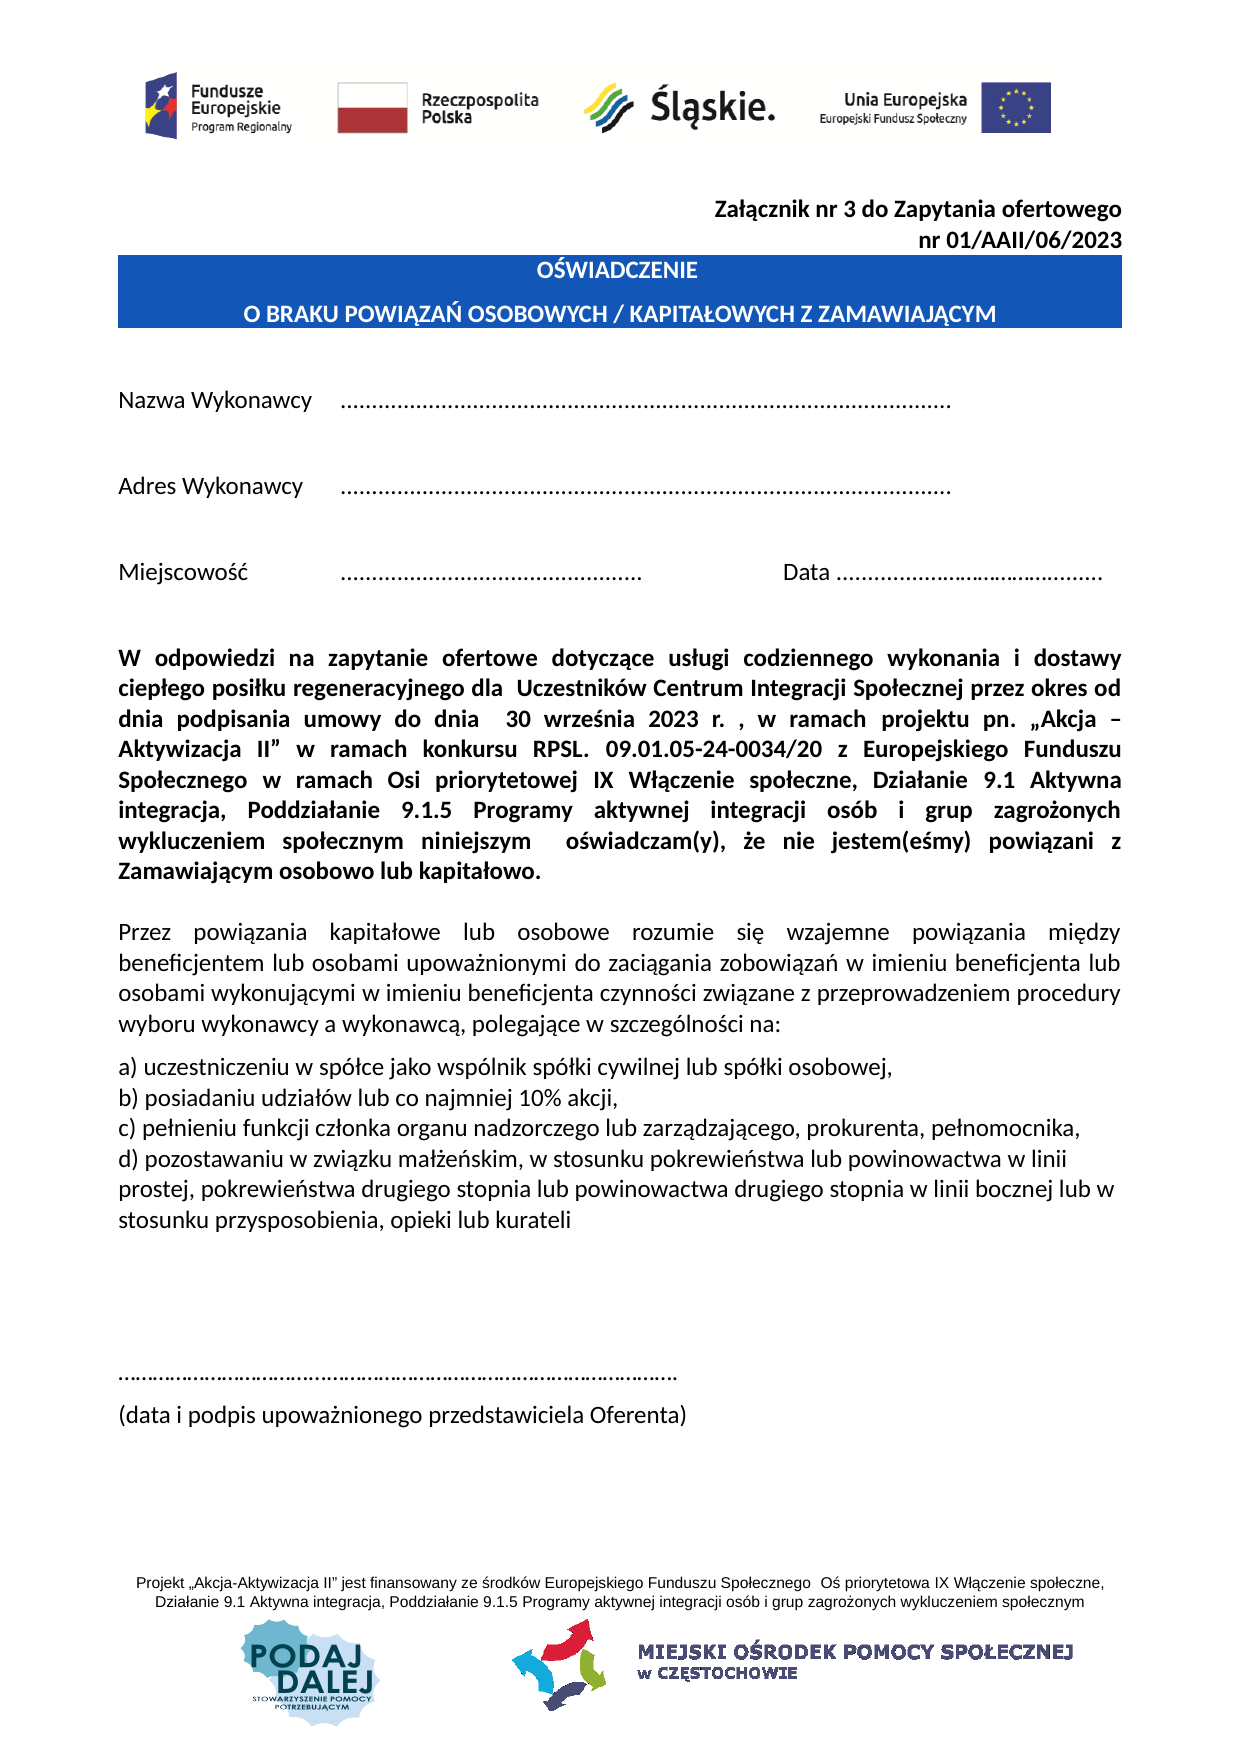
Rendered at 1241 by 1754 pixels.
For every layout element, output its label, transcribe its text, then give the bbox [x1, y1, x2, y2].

text Miejscowość ................................................ Data .................………………......... [118, 556, 1122, 586]
text (data i podpis upoważnionego przedstawiciela Oferenta) [118, 1399, 1122, 1430]
text d) pozostawaniu w związku małżeńskim, w stosunku pokrewieństwa lub powinowactwa w linii prostej, pokrewieństwa drugiego stopnia lub powinowactwa drugiego stopnia w linii bocznej lub w stosunku przysposobienia, opieki lub kurateli [118, 1143, 1122, 1234]
text Załącznik nr 3 do Zapytania ofertowego [118, 194, 1122, 224]
text O BRAKU POWIĄZAŃ OSOBOWYCH / KAPITAŁOWYCH Z ZAMAWIAJĄCYM [118, 298, 1122, 328]
text Przez powiązania kapitałowe lub osobowe rozumie się wzajemne powiązania między beneficjentem lub osobami upoważnionymi do zaciągania zobowiązań w imieniu beneficjenta lub osobami wykonującymi w imieniu beneficjenta czynności związane z przeprowadzeniem procedury wyboru wykonawcy a wykonawcą, polegające w szczególności na: [118, 917, 1122, 1039]
text c) pełnieniu funkcji członka organu nadzorczego lub zarządzającego, prokurenta, pełnomocnika, [118, 1112, 1122, 1143]
text OŚWIADCZENIE [118, 255, 1122, 285]
text Adres Wykonawcy ................................................................................................. [118, 470, 1122, 500]
text nr 01/AAII/06/2023 [118, 224, 1122, 255]
text ……………………………...……………………………………………………. [118, 1356, 1122, 1387]
picture [240, 1619, 381, 1727]
text a) uczestniczeniu w spółce jako wspólnik spółki cywilnej lub spółki osobowej, [118, 1051, 1122, 1082]
text W odpowiedzi na zapytanie ofertowe dotyczące usługi codziennego wykonania i dostawy ciepłego posiłku regeneracyjnego dla Uczestników Centrum Integracji Społecznej przez okres od dnia podpisania umowy do dnia 30 września 2023 r. , w ramach projektu pn. „Akcja – Aktywizacja II” w ramach konkursu RPSL. 09.01.05-24-0034/20 z Europejskiego Funduszu Społecznego w ramach Osi priorytetowej IX Włączenie społeczne, Działanie 9.1 Aktywna integracja, Poddziałanie 9.1.5 Programy aktywnej integracji osób i grup zagrożonych wykluczeniem społecznym niniejszym oświadczam(y), że nie jestem(eśmy) powiązani z Zamawiającym osobowo lub kapitałowo. [118, 642, 1122, 886]
text b) posiadaniu udziałów lub co najmniej 10% akcji, [118, 1082, 1122, 1112]
text Nazwa Wykonawcy ................................................................................................. [118, 384, 1122, 414]
